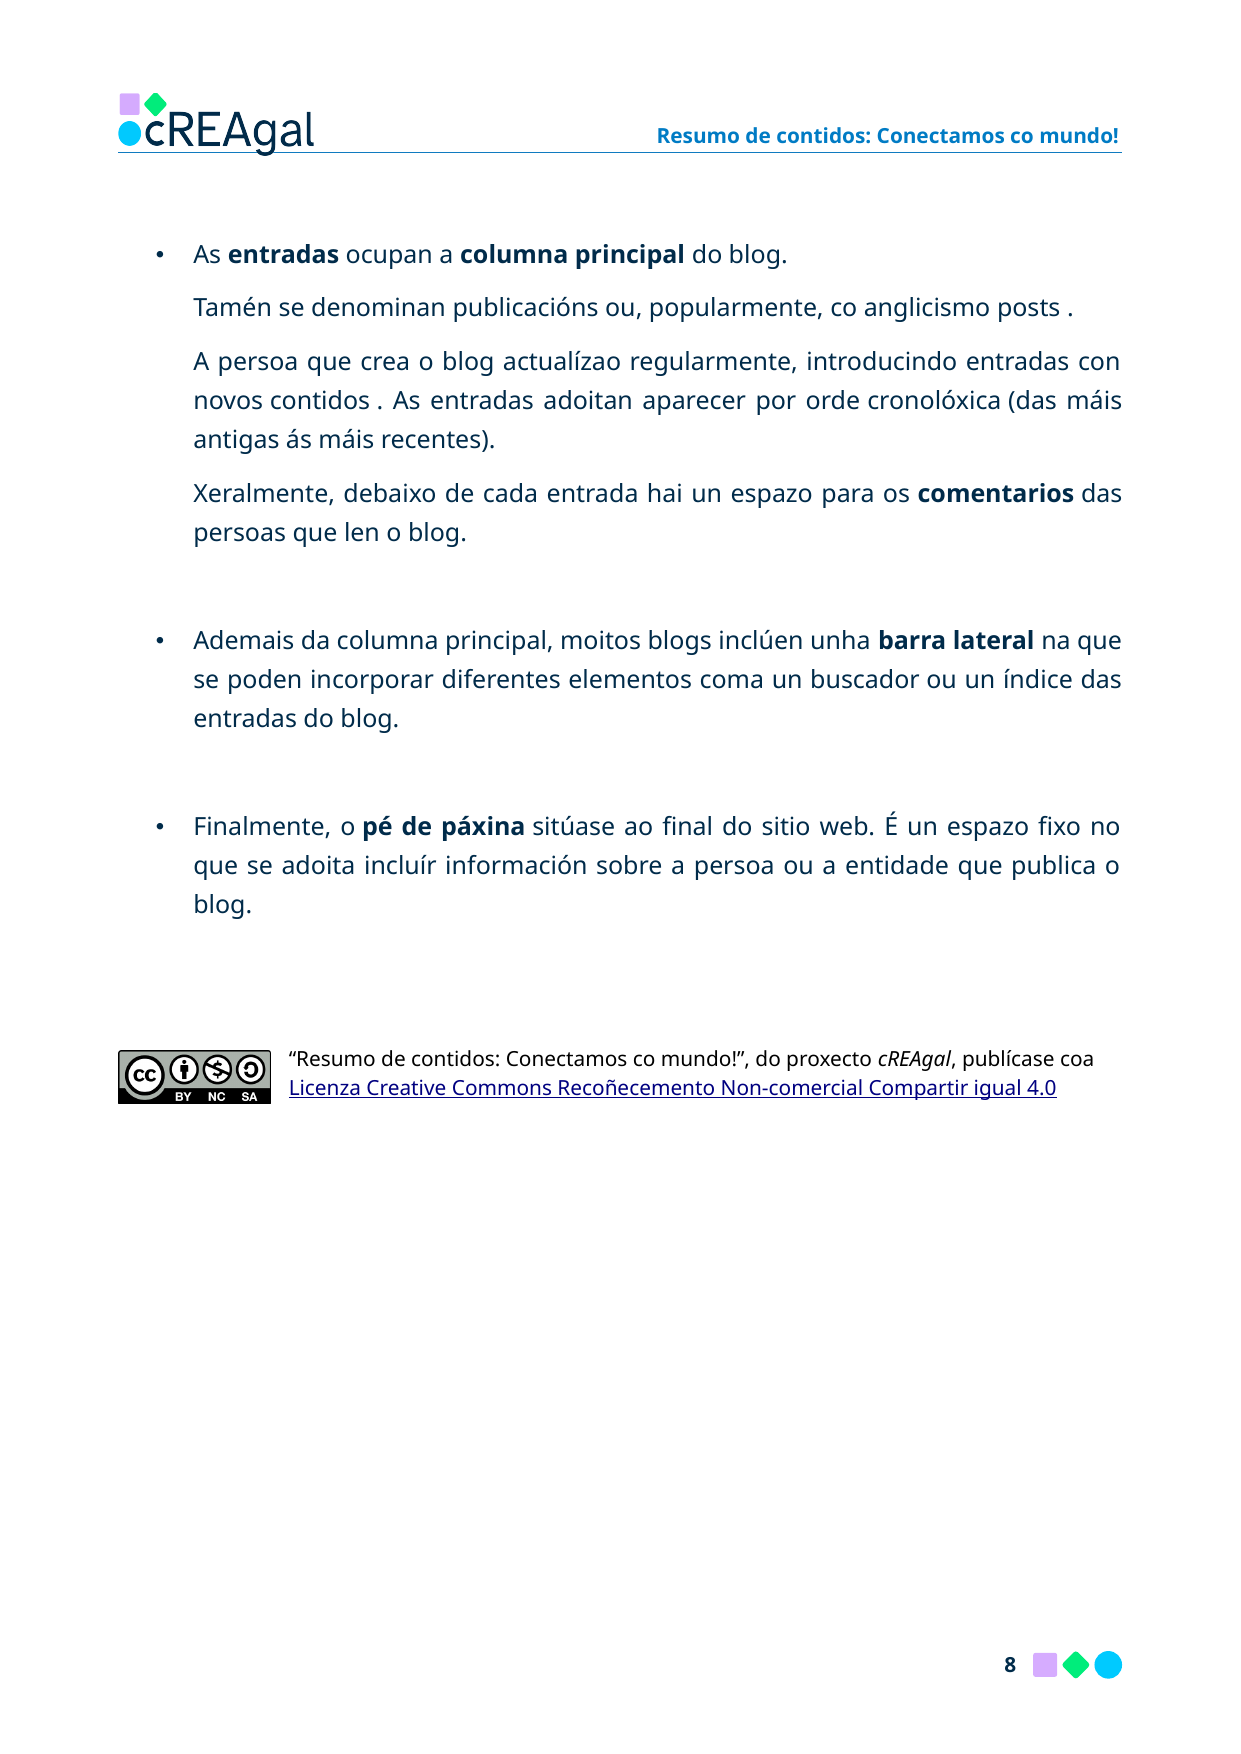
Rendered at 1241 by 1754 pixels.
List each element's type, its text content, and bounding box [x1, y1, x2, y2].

picture [118, 1050, 271, 1104]
list Tamén se denominan publicacións ou, popularmente, co anglicismo posts . [156, 290, 1122, 324]
text “Resumo de contidos: Conectamos co mundo!”, do proxecto cREAgal, publícase coa Licenza Creative Commons Recoñecemento Non-comercial Compartir igual 4.0 [118, 1044, 1122, 1101]
list A persoa que crea o blog actualízao regularmente, introducindo entradas con novos contidos . As entradas adoitan aparecer por orde cronolóxica (das máis antigas ás máis recentes). [156, 344, 1122, 456]
list Xeralmente, debaixo de cada entrada hai un espazo para os comentarios das persoas que len o blog. [156, 476, 1122, 549]
list Ademais da columna principal, moitos blogs inclúen unha barra lateral na que se poden incorporar diferentes elementos coma un buscador ou un índice das entradas do blog. [156, 622, 1122, 735]
list As entradas ocupan a columna principal do blog. [156, 236, 1122, 270]
list Finalmente, o pé de páxina sitúase ao final do sitio web. É un espazo fixo no que se adoita incluír información sobre a persoa ou a entidade que publica o blog. [156, 808, 1122, 921]
picture [118, 93, 314, 156]
